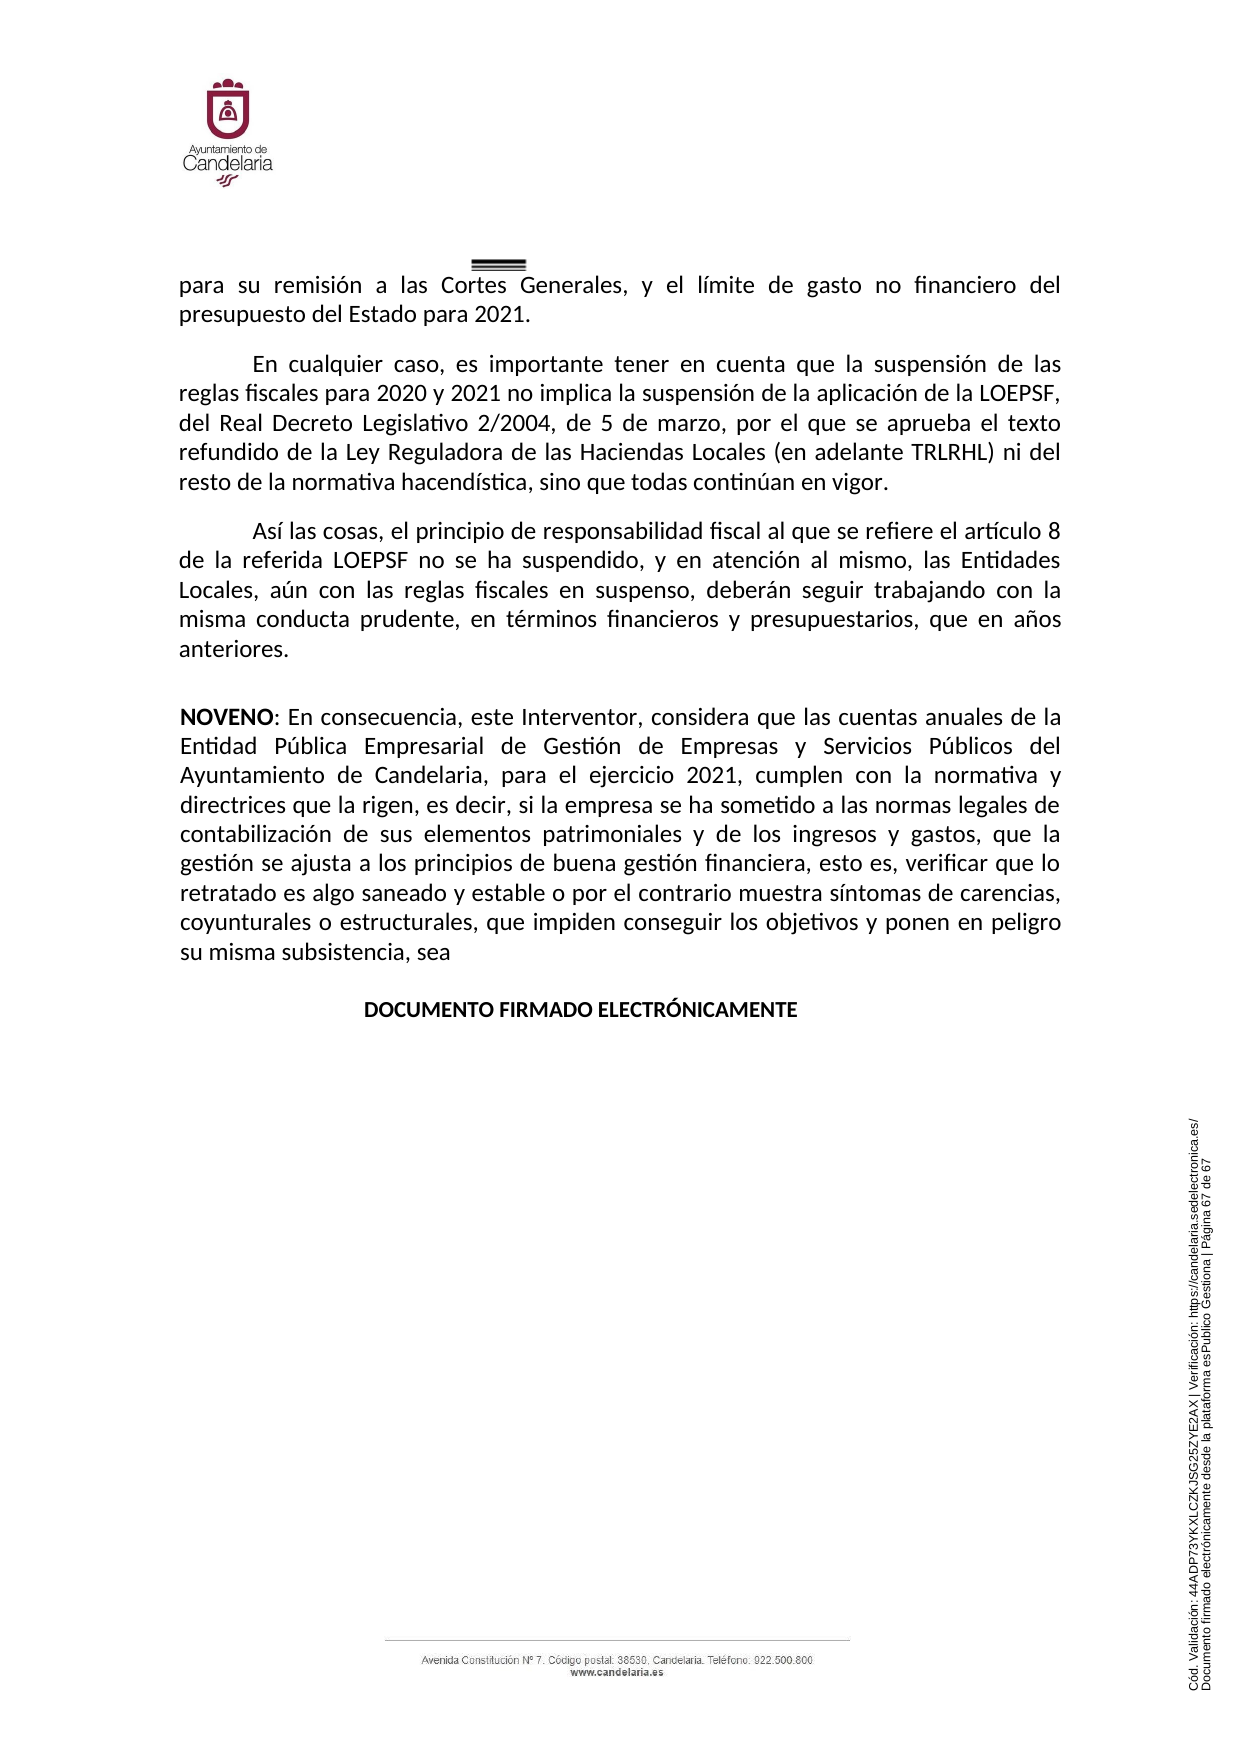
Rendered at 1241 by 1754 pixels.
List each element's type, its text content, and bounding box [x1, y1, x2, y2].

text NOVENO: En consecuencia, este Interventor, considera que las cuentas anuales de la Entidad Pública Empresarial de Gestión de Empresas y Servicios Públicos del Ayuntamiento de Candelaria, para el ejercicio 2021, cumplen con la normativa y directrices que la rigen, es decir, si la empresa se ha sometido a las normas legales de contabilización de sus elementos patrimoniales y de los ingresos y gastos, que la gestión se ajusta a los principios de buena gestión financiera, esto es, verificar que lo retratado es algo saneado y estable o por el contrario muestra síntomas de carencias, coyunturales o estructurales, que impiden conseguir los objetivos y ponen en peligro su misma subsistencia, sea [180, 702, 1062, 966]
text DOCUMENTO FIRMADO ELECTRÓNICAMENTE [364, 995, 1087, 1023]
text para su remisión a las Cortes Generales, y el límite de gasto no financiero del presupuesto del Estado para 2021. [179, 270, 1062, 329]
text Así las cosas, el principio de responsabilidad fiscal al que se refiere el artículo 8 de la referida LOEPSF no se ha suspendido, y en atención al mismo, las Entidades Locales, aún con las reglas fiscales en suspenso, deberán seguir trabajando con la misma conducta prudente, en términos financieros y presupuestarios, que en años anteriores. [179, 516, 1062, 663]
text En cualquier caso, es importante tener en cuenta que la suspensión de las reglas fiscales para 2020 y 2021 no implica la suspensión de la aplicación de la LOEPSF, del Real Decreto Legislativo 2/2004, de 5 de marzo, por el que se aprueba el texto refundido de la Ley Reguladora de las Haciendas Locales (en adelante TRLRHL) ni del resto de la normativa hacendística, sino que todas continúan en vigor. [179, 349, 1062, 496]
